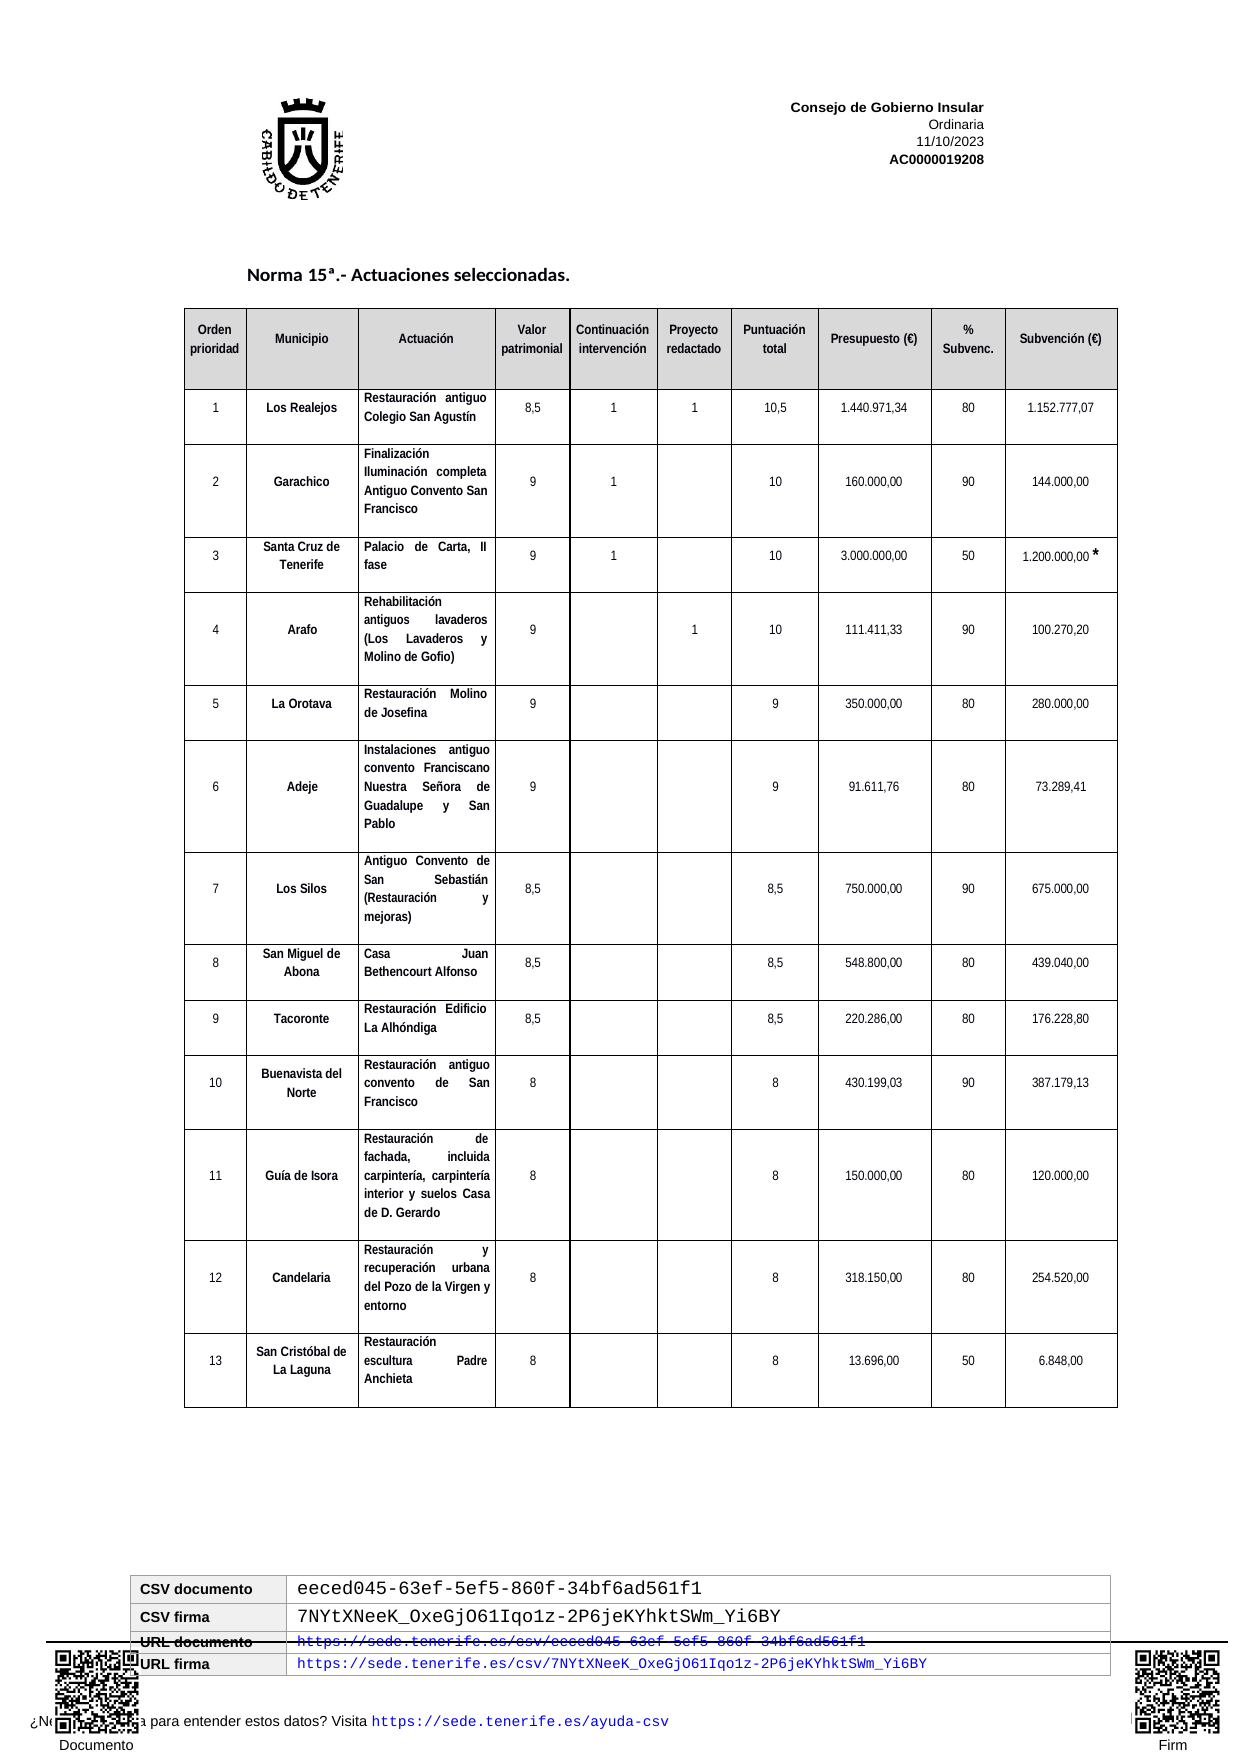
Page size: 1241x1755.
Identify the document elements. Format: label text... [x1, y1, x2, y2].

table_cell Arafo [247, 593, 358, 685]
table_cell 387.179,13 [1006, 1056, 1117, 1129]
table_cell 8 [185, 945, 246, 999]
table_cell 10 [732, 538, 818, 592]
table_header Municipio [247, 309, 358, 389]
table_cell [658, 945, 731, 999]
table_cell 2 [185, 445, 246, 537]
table_cell Finalización Iluminación completa Antiguo Convento San Francisco [359, 445, 495, 537]
table_cell 7NYtXNeeK_OxeGjO61Iqo1z-2P6jeKYhktSWm_Yi6BY [287, 1604, 1110, 1631]
table_cell 8 [732, 1130, 818, 1240]
table_cell 8,5 [496, 1001, 569, 1055]
table_cell Buenavista del Norte [247, 1056, 358, 1129]
table_cell 1 [571, 390, 657, 444]
table_cell 80 [932, 1001, 1005, 1055]
table_cell [658, 686, 731, 740]
table_cell Casa Juan Bethencourt Alfonso [359, 945, 495, 999]
table_cell Restauración Molino de Josefina [359, 686, 495, 740]
table_cell 9 [496, 686, 569, 740]
table_cell [658, 1334, 731, 1407]
table_cell San Miguel de Abona [247, 945, 358, 999]
table_cell 548.800,00 [819, 945, 931, 999]
table_cell 73.289,41 [1006, 741, 1117, 852]
table_cell 8,5 [732, 1001, 818, 1055]
table_cell 439.040,00 [1006, 945, 1117, 999]
table_cell Guía de Isora [247, 1130, 358, 1240]
table_cell 80 [932, 1130, 1005, 1240]
table_cell Restauración de fachada, incluida carpintería, carpintería interior y suelos Casa de D. Gerardo [359, 1130, 495, 1240]
table_cell 80 [932, 1241, 1005, 1333]
table_cell 7 [185, 853, 246, 944]
table_cell https://sede.tenerife.es/csv/7NYtXNeeK_OxeGjO61Iqo1z-2P6jeKYhktSWm_Yi6BY [287, 1654, 1110, 1675]
table_cell Adeje [247, 741, 358, 852]
table_cell 1 [571, 445, 657, 537]
table_cell 8 [732, 1241, 818, 1333]
table_cell [571, 686, 657, 740]
table_cell 111.411,33 [819, 593, 931, 685]
table_cell 4 [185, 593, 246, 685]
table_header Proyecto redactado [658, 309, 731, 389]
table_cell 13.696,00 [819, 1334, 931, 1407]
table_cell 220.286,00 [819, 1001, 931, 1055]
table_cell 430.199,03 [819, 1056, 931, 1129]
table_cell 3 [185, 538, 246, 592]
table_cell 10 [732, 593, 818, 685]
table_cell 90 [932, 1056, 1005, 1129]
table_cell [571, 1056, 657, 1129]
table_header eeced045-63ef-5ef5-860f-34bf6ad561f1 [287, 1576, 1110, 1603]
table_cell 1.200.000,00 * [1006, 538, 1117, 592]
table_cell 100.270,20 [1006, 593, 1117, 685]
table_cell 9 [732, 741, 818, 852]
table_cell Rehabilitación antiguos lavaderos (Los Lavaderos y Molino de Gofio) [359, 593, 495, 685]
table_cell [571, 1001, 657, 1055]
table_cell 80 [932, 686, 1005, 740]
table_cell 8,5 [496, 853, 569, 944]
table_cell 8,5 [496, 945, 569, 999]
table_cell [658, 853, 731, 944]
table_cell 6 [185, 741, 246, 852]
table_cell 12 [185, 1241, 246, 1333]
table_cell 10 [185, 1056, 246, 1129]
table_cell 91.611,76 [819, 741, 931, 852]
table_cell 90 [932, 445, 1005, 537]
table_cell San Cristóbal de La Laguna [247, 1334, 358, 1407]
table_cell 120.000,00 [1006, 1130, 1117, 1240]
table_cell 13 [185, 1334, 246, 1407]
table_cell [658, 445, 731, 537]
table_cell 1 [185, 390, 246, 444]
table_cell 80 [932, 945, 1005, 999]
table_cell [571, 1334, 657, 1407]
table_cell 8 [496, 1334, 569, 1407]
table_cell 8 [496, 1241, 569, 1333]
table_cell 8 [732, 1334, 818, 1407]
table_cell 50 [932, 538, 1005, 592]
subtitle Norma 15ª.- Actuaciones seleccionadas. [247, 263, 1224, 286]
table_cell 11 [185, 1130, 246, 1240]
table_cell [571, 741, 657, 852]
table_header Continuación intervención [571, 309, 657, 389]
table_cell 90 [932, 853, 1005, 944]
table_cell CSV firma [131, 1604, 286, 1631]
table_cell [571, 945, 657, 999]
table_cell 80 [932, 390, 1005, 444]
table_header Subvención (€) [1006, 309, 1117, 389]
table_cell Los Realejos [247, 390, 358, 444]
table_header Orden prioridad [185, 309, 246, 389]
table_cell URL documento [131, 1643, 286, 1653]
table_cell [658, 1001, 731, 1055]
table_cell 8,5 [496, 390, 569, 444]
table_cell Restauración escultura Padre Anchieta [359, 1334, 495, 1407]
table_cell 5 [185, 686, 246, 740]
table_cell Palacio de Carta, II fase [359, 538, 495, 592]
table_cell Garachico [247, 445, 358, 537]
table_cell Candelaria [247, 1241, 358, 1333]
table_cell 6.848,00 [1006, 1334, 1117, 1407]
table_cell 750.000,00 [819, 853, 931, 944]
table_cell 1.152.777,07 [1006, 390, 1117, 444]
table_cell 8,5 [732, 853, 818, 944]
table_cell 176.228,80 [1006, 1001, 1117, 1055]
table_cell 318.150,00 [819, 1241, 931, 1333]
table_cell 80 [932, 741, 1005, 852]
table_header Valor patrimonial [496, 309, 569, 389]
table_cell Restauración antiguo Colegio San Agustín [359, 390, 495, 444]
table_cell 50 [932, 1334, 1005, 1407]
table_cell 9 [496, 593, 569, 685]
table_cell 280.000,00 [1006, 686, 1117, 740]
table_cell 10,5 [732, 390, 818, 444]
table_cell [658, 1056, 731, 1129]
table_cell [571, 1241, 657, 1333]
table_cell 350.000,00 [819, 686, 931, 740]
table_cell 1 [571, 538, 657, 592]
table_cell 144.000,00 [1006, 445, 1117, 537]
table_cell [571, 593, 657, 685]
table_cell 160.000,00 [819, 445, 931, 537]
table_cell Tacoronte [247, 1001, 358, 1055]
table_cell 9 [496, 741, 569, 852]
table_cell 8 [732, 1056, 818, 1129]
table_cell URL firma [141, 1654, 286, 1675]
table_cell 3.000.000,00 [819, 538, 931, 592]
table_header Actuación [359, 309, 495, 389]
table_cell 8 [496, 1130, 569, 1240]
table_cell 254.520,00 [1006, 1241, 1117, 1333]
table_cell [571, 1130, 657, 1240]
table_cell 10 [732, 445, 818, 537]
table_cell Santa Cruz de Tenerife [247, 538, 358, 592]
table_cell 9 [496, 538, 569, 592]
table_cell [571, 853, 657, 944]
table_cell 1 [658, 390, 731, 444]
table_cell Restauración y recuperación urbana del Pozo de la Virgen y entorno [359, 1241, 495, 1333]
table_cell URL documento [131, 1632, 286, 1641]
table_cell Antiguo Convento de San Sebastián (Restauración y mejoras) [359, 853, 495, 944]
table_cell [658, 1241, 731, 1333]
table_header Presupuesto (€) [819, 309, 931, 389]
table_cell 675.000,00 [1006, 853, 1117, 944]
table_cell 9 [732, 686, 818, 740]
table_cell https://sede.tenerife.es/csv/eeced045-63ef-5ef5-860f-34bf6ad561f1 [287, 1632, 1110, 1641]
table_cell 150.000,00 [819, 1130, 931, 1240]
table_cell Restauración Edificio La Alhóndiga [359, 1001, 495, 1055]
table_cell La Orotava [247, 686, 358, 740]
table_cell 8 [496, 1056, 569, 1129]
table_cell https://sede.tenerife.es/csv/eeced045-63ef-5ef5-860f-34bf6ad561f1 [287, 1643, 1110, 1653]
table_header % Subvenc. [932, 309, 1005, 389]
table_cell 1.440.971,34 [819, 390, 931, 444]
table_cell Instalaciones antiguo convento Franciscano Nuestra Señora de Guadalupe y San Pablo [359, 741, 495, 852]
table_cell [658, 741, 731, 852]
table_cell Restauración antiguo convento de San Francisco [359, 1056, 495, 1129]
table_cell 9 [496, 445, 569, 537]
table_cell 8,5 [732, 945, 818, 999]
table_header CSV documento [131, 1576, 286, 1603]
table_cell [658, 538, 731, 592]
table_cell 1 [658, 593, 731, 685]
table_cell [658, 1130, 731, 1240]
table_cell 90 [932, 593, 1005, 685]
table_cell Los Silos [247, 853, 358, 944]
table_header Puntuación total [732, 309, 818, 389]
table_cell 9 [185, 1001, 246, 1055]
